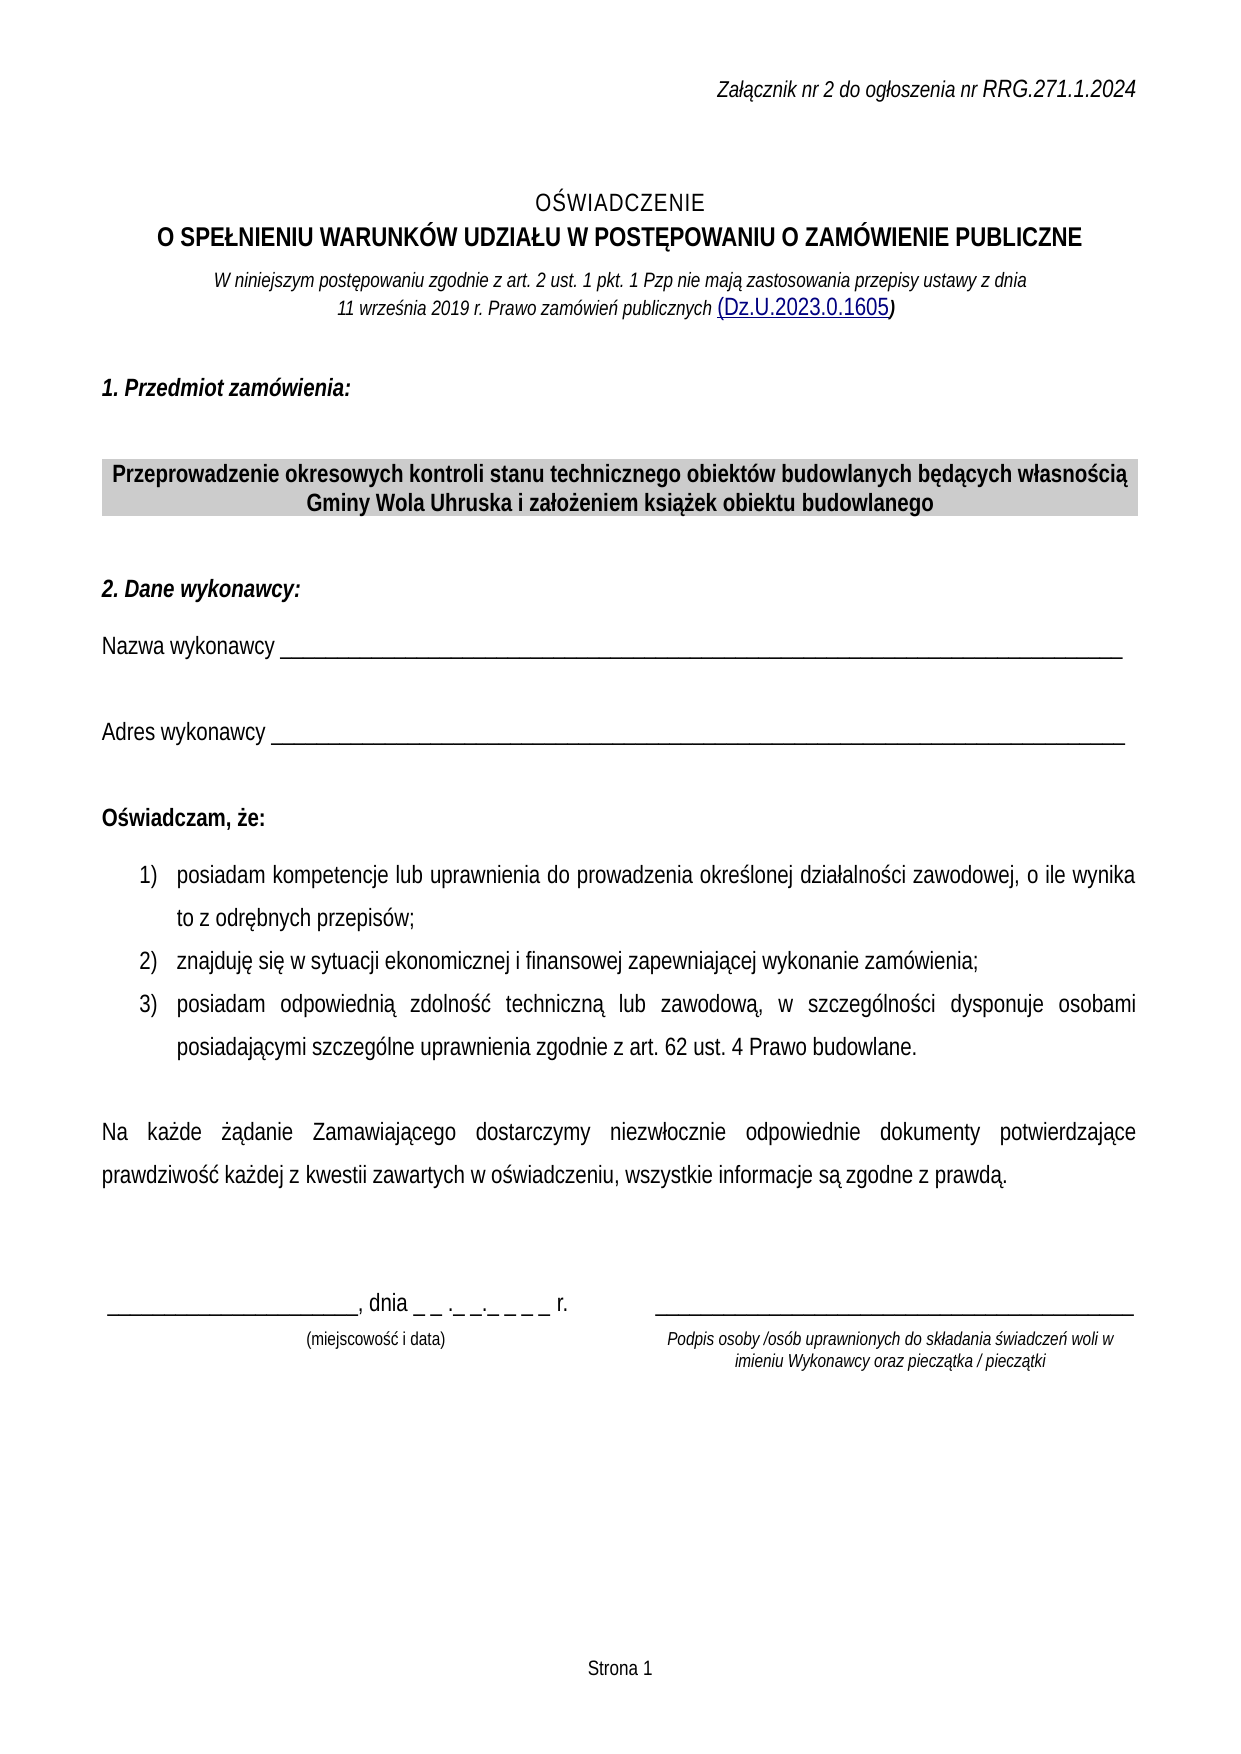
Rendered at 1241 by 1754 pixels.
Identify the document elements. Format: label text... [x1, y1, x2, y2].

text O SPEŁNIENIU WARUNKÓW UDZIAŁU W POSTĘPOWANIU O ZAMÓWIENIE PUBLICZNE [102, 221, 1138, 252]
table_header ______________________, dnia _ _ ._ _._ _ _ _ r. [102, 1282, 649, 1322]
table_cell (miejscowość i data) [102, 1323, 649, 1377]
text Oświadczam, że: [102, 803, 1138, 831]
list znajduję się w sytuacji ekonomicznej i finansowej zapewniającej wykonanie zamówienia; [139, 946, 1138, 974]
text Nazwa wykonawcy __________________________________________________________________________ [102, 631, 1138, 659]
table_cell Podpis osoby /osób uprawnionych do składania świadczeń woli w imieniu Wykonawcy oraz pieczątka / pieczątki [650, 1323, 1138, 1377]
text Przeprowadzenie okresowych kontroli stanu technicznego obiektów budowlanych będących własnością Gminy Wola Uhruska i założeniem książek obiektu budowlanego [102, 459, 1138, 516]
text W niniejszym postępowaniu zgodnie z art. 2 ust. 1 pkt. 1 Pzp nie mają zastosowania przepisy ustawy z dnia 11 września 2019 r. Prawo zamówień publicznych (Dz.U.2023.0.1605) [103, 268, 1138, 320]
list posiadam odpowiednią zdolność techniczną lub zawodową, w szczególności dysponuje osobami posiadającymi szczególne uprawnienia zgodnie z art. 62 ust. 4 Prawo budowlane. [139, 989, 1138, 1060]
text Adres wykonawcy ___________________________________________________________________________ [102, 717, 1138, 745]
text 2. Dane wykonawcy: [102, 574, 1138, 602]
text OŚWIADCZENIE [102, 188, 1138, 217]
text Na każde żądanie Zamawiającego dostarczymy niezwłocznie odpowiednie dokumenty potwierdzające prawdziwość każdej z kwestii zawartych w oświadczeniu, wszystkie informacje są zgodne z prawdą. [102, 1117, 1138, 1189]
table_header __________________________________________ [650, 1282, 1138, 1322]
text 1. Przedmiot zamówienia: [102, 373, 1138, 402]
list posiadam kompetencje lub uprawnienia do prowadzenia określonej działalności zawodowej, o ile wynika to z odrębnych przepisów; [139, 860, 1138, 931]
text Załącznik nr 2 do ogłoszenia nr RRG.271.1.2024 [102, 74, 1138, 102]
